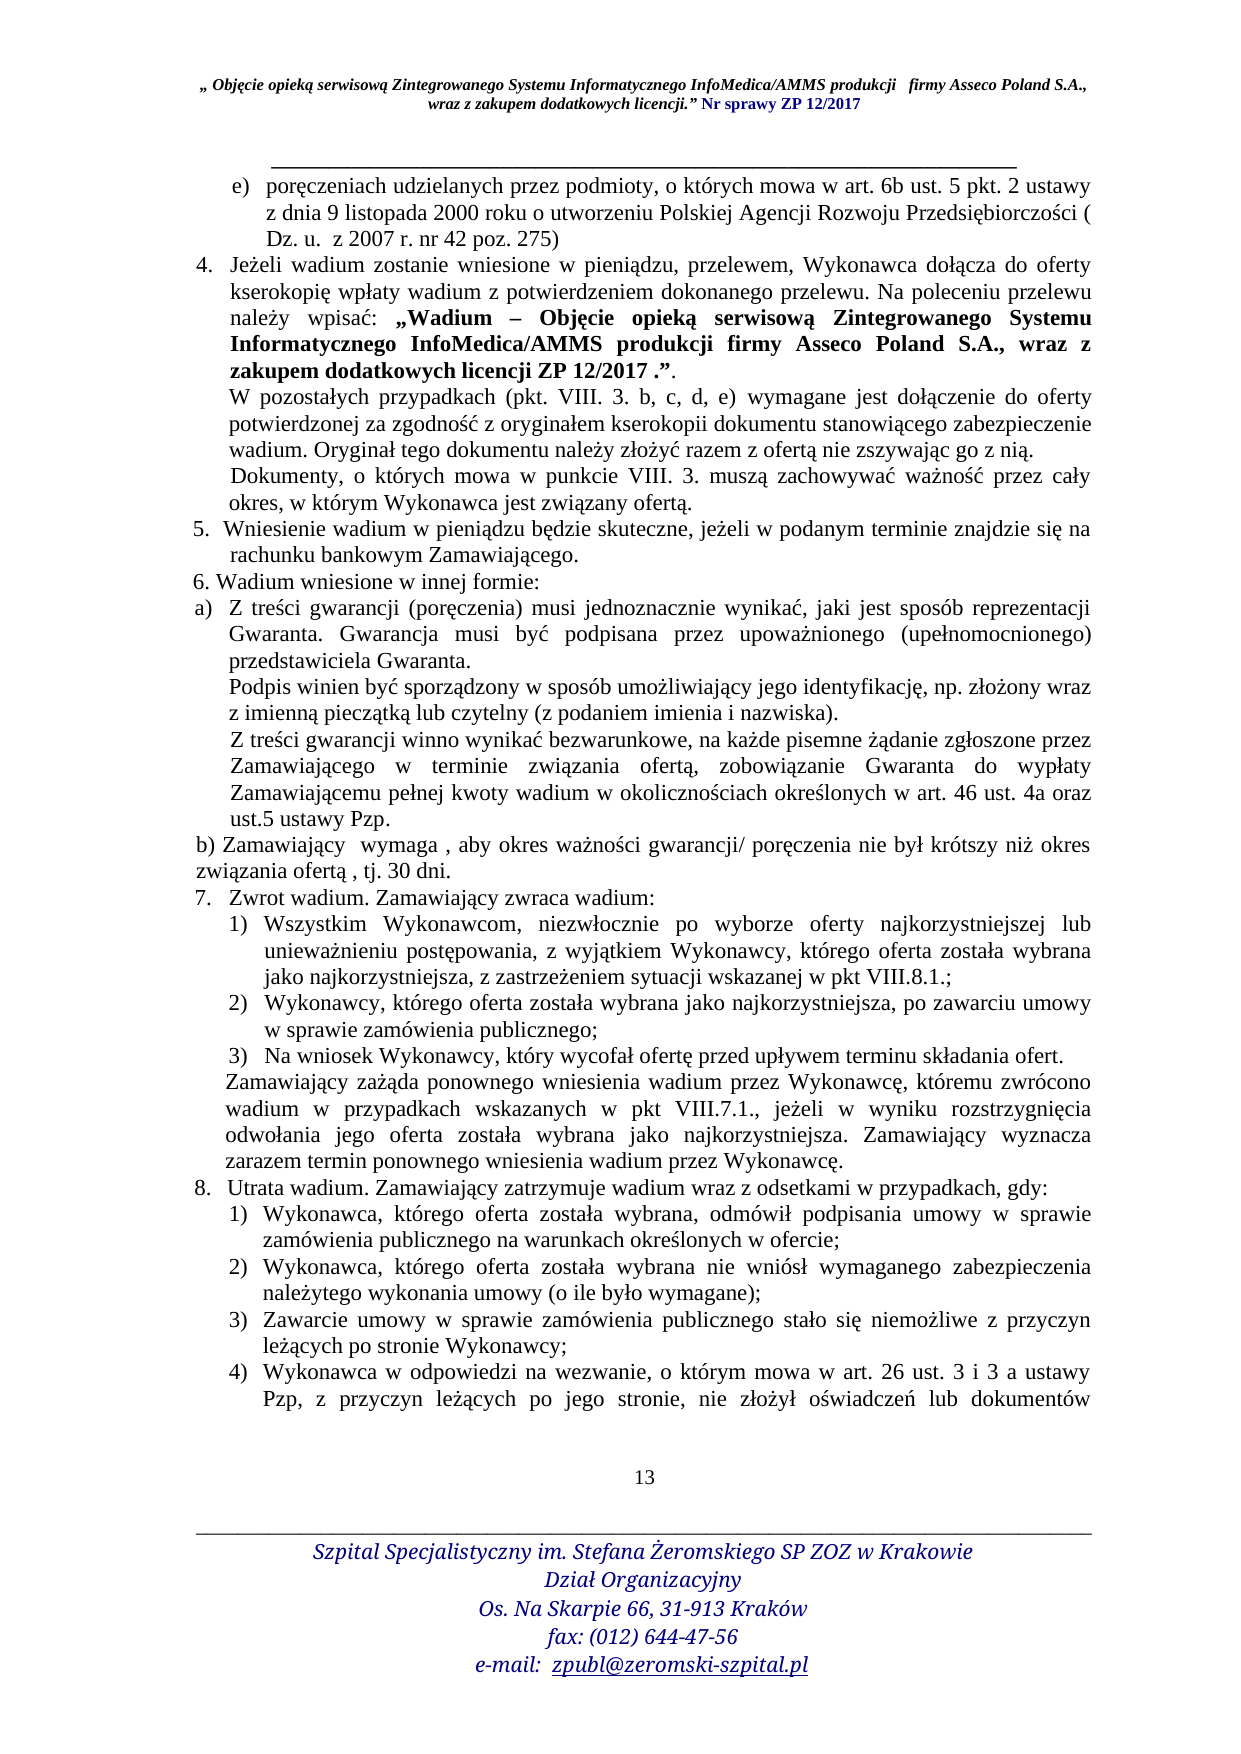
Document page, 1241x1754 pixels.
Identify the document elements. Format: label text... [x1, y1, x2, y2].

text 8. Utrata wadium. Zamawiający zatrzymuje wadium wraz z odsetkami w przypadkach, gdy: [194, 1174, 1093, 1200]
text 4. Jeżeli wadium zostanie wniesione w pieniądzu, przelewem, Wykonawca dołącza do oferty kserokopię wpłaty wadium z potwierdzeniem dokonanego przelewu. Na poleceniu przelewu należy wpisać: „Wadium – Objęcie opieką serwisową Zintegrowanego Systemu Informatycznego InfoMedica/AMMS produkcji firmy Asseco Poland S.A., wraz z zakupem dodatkowych licencji ZP 12/2017 .”. [196, 251, 1093, 383]
text 2) Wykonawcy, którego oferta została wybrana jako najkorzystniejsza, po zawarciu umowy w sprawie zamówienia publicznego; [228, 989, 1093, 1042]
text e) poręczeniach udzielanych przez podmioty, o których mowa w art. 6b ust. 5 pkt. 2 ustawy z dnia 9 listopada 2000 roku o utworzeniu Polskiej Agencji Rozwoju Przedsiębiorczości ( Dz. u. z 2007 r. nr 42 poz. 275) [232, 172, 1093, 251]
list Wykonawca, którego oferta została wybrana nie wniósł wymaganego zabezpieczenia należytego wykonania umowy (o ile było wymagane); [228, 1253, 1093, 1306]
text 5. Wniesienie wadium w pieniądzu będzie skuteczne, jeżeli w podanym terminie znajdzie się na rachunku bankowym Zamawiającego. [193, 515, 1093, 568]
list Z treści gwarancji (poręczenia) musi jednoznacznie wynikać, jaki jest sposób reprezentacji Gwaranta. Gwarancja musi być podpisana przez upoważnionego (upełnomocnionego) przedstawiciela Gwaranta. [194, 594, 1093, 673]
list Wykonawca, którego oferta została wybrana, odmówił podpisania umowy w sprawie zamówienia publicznego na warunkach określonych w ofercie; [228, 1200, 1093, 1253]
text Z treści gwarancji winno wynikać bezwarunkowe, na każde pisemne żądanie zgłoszone przez Zamawiającego w terminie związania ofertą, zobowiązanie Gwaranta do wypłaty Zamawiającemu pełnej kwoty wadium w okolicznościach określonych w art. 46 ust. 4a oraz ust.5 ustawy Pzp. [230, 726, 1093, 831]
text Zamawiający zażąda ponownego wniesienia wadium przez Wykonawcę, któremu zwrócono wadium w przypadkach wskazanych w pkt VIII.7.1., jeżeli w wyniku rozstrzygnięcia odwołania jego oferta została wybrana jako najkorzystniejsza. Zamawiający wyznacza zarazem termin ponownego wniesienia wadium przez Wykonawcę. [225, 1068, 1093, 1174]
list Wykonawca w odpowiedzi na wezwanie, o którym mowa w art. 26 ust. 3 i 3 a ustawy Pzp, z przyczyn leżących po jego stronie, nie złożył oświadczeń lub dokumentów [228, 1358, 1093, 1411]
text Dokumenty, o których mowa w punkcie VIII. 3. muszą zachowywać ważność przez cały okres, w którym Wykonawca jest związany ofertą. [228, 462, 1093, 515]
list Zawarcie umowy w sprawie zamówienia publicznego stało się niemożliwe z przyczyn leżących po stronie Wykonawcy; [228, 1306, 1093, 1358]
text 3) Na wniosek Wykonawcy, który wycofał ofertę przed upływem terminu składania ofert. [228, 1042, 1093, 1068]
text 7. Zwrot wadium. Zamawiający zwraca wadium: [194, 884, 1093, 910]
text b) Zamawiający wymaga , aby okres ważności gwarancji/ poręczenia nie był krótszy niż okres związania ofertą , tj. 30 dni. [196, 831, 1093, 884]
text 6. Wadium wniesione w innej formie: [193, 568, 1093, 594]
text W pozostałych przypadkach (pkt. VIII. 3. b, c, d, e) wymagane jest dołączenie do oferty potwierdzonej za zgodność z oryginałem kserokopii dokumentu stanowiącego zabezpieczenie wadium. Oryginał tego dokumentu należy złożyć razem z ofertą nie zszywając go z nią. [228, 383, 1093, 462]
text Podpis winien być sporządzony w sposób umożliwiający jego identyfikację, np. złożony wraz z imienną pieczątką lub czytelny (z podaniem imienia i nazwiska). [194, 673, 1093, 726]
text 1) Wszystkim Wykonawcom, niezwłocznie po wyborze oferty najkorzystniejszej lub unieważnieniu postępowania, z wyjątkiem Wykonawcy, którego oferta została wybrana jako najkorzystniejsza, z zastrzeżeniem sytuacji wskazanej w pkt VIII.8.1.; [228, 910, 1093, 989]
